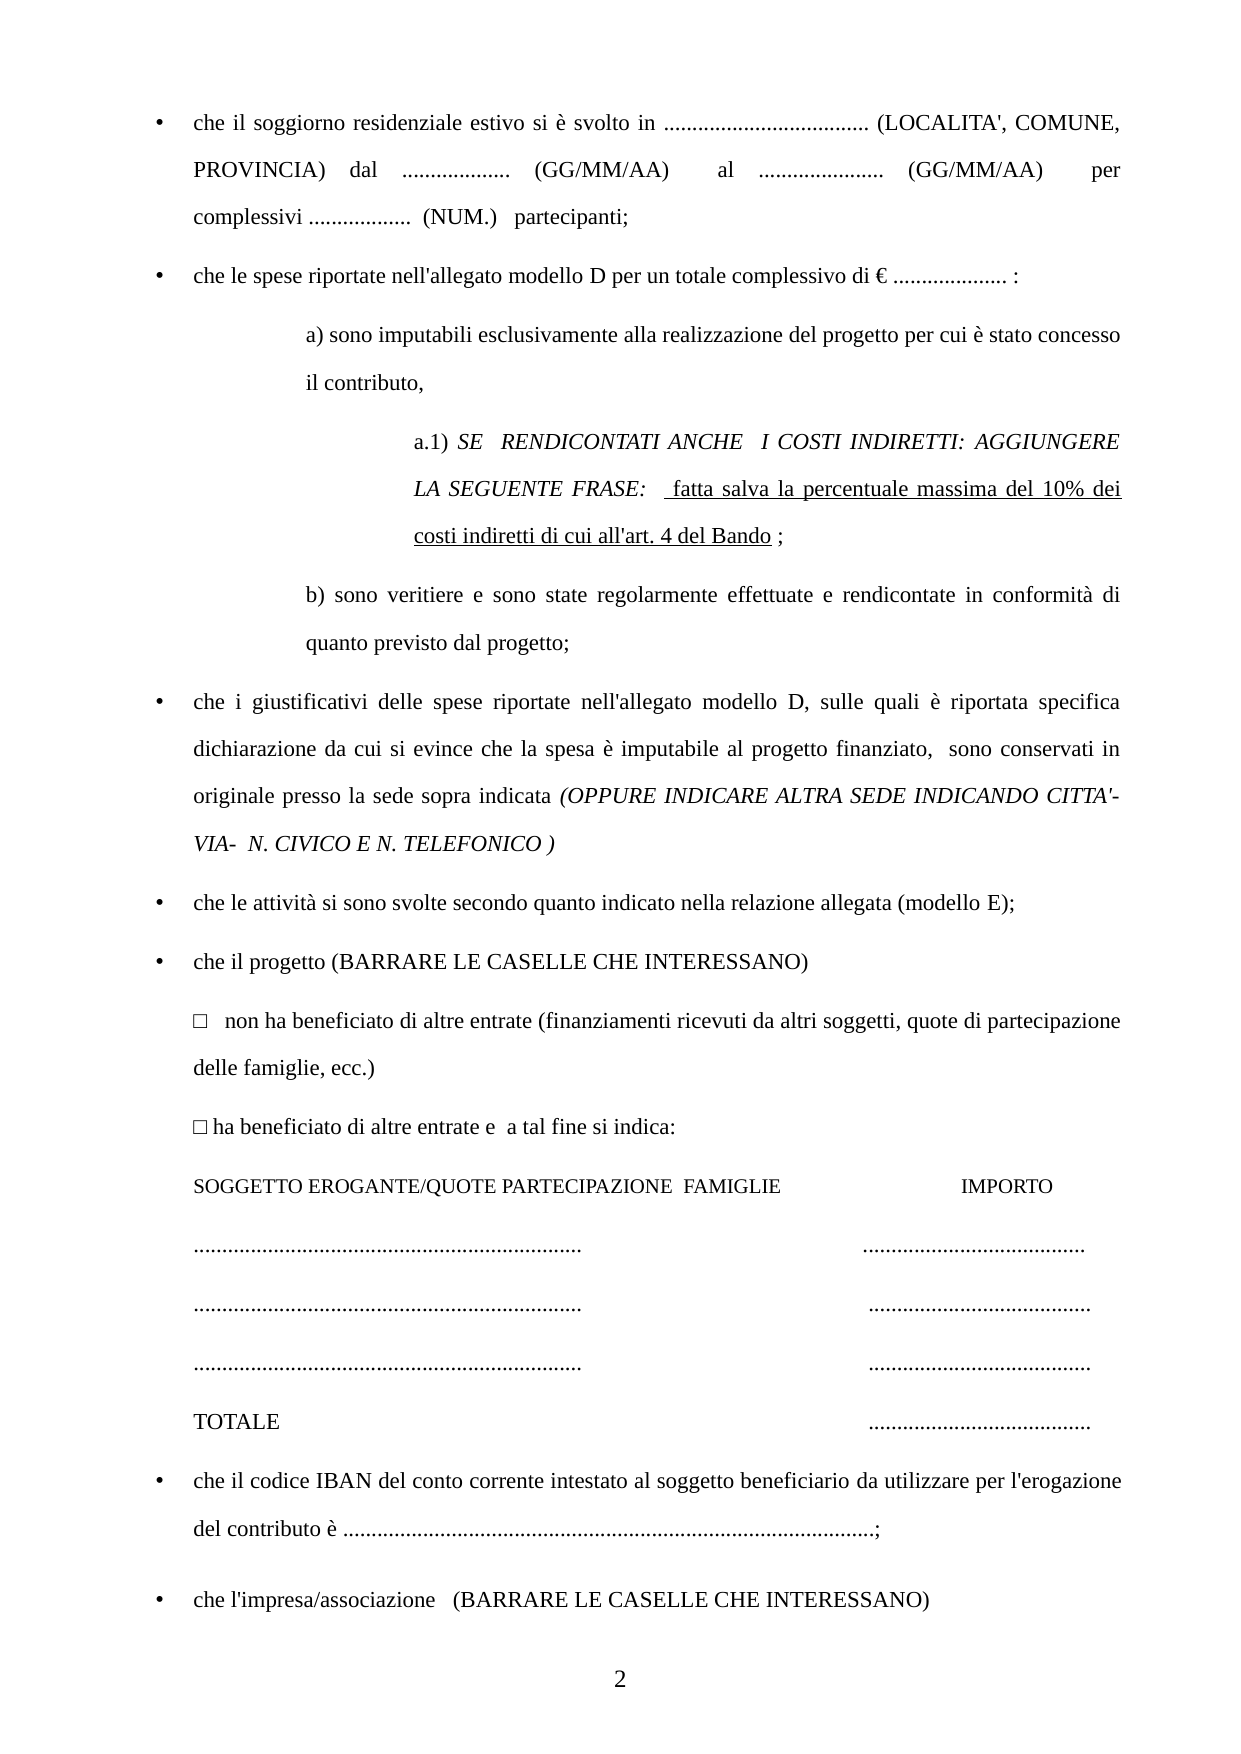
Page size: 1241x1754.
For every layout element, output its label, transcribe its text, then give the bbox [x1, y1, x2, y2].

list che l'impresa/associazione (BARRARE LE CASELLE CHE INTERESSANO) [156, 1586, 1122, 1612]
list a) sono imputabili esclusivamente alla realizzazione del progetto per cui è stato concesso il contributo, [268, 305, 1122, 399]
list .................................................................... ....................................... [156, 1274, 1122, 1321]
list .................................................................... ....................................... [156, 1215, 1122, 1262]
list SOGGETTO EROGANTE/QUOTE PARTECIPAZIONE FAMIGLIE IMPORTO [156, 1156, 1122, 1203]
list che le spese riportate nell'allegato modello D per un totale complessivo di € .................... : [156, 246, 1122, 293]
list TOTALE ....................................... [156, 1392, 1122, 1439]
list che il soggiorno residenziale estivo si è svolto in .................................... (LOCALITA', COMUNE, PROVINCIA) dal ................... (GG/MM/AA) al ...................... (GG/MM/AA) per complessivi .................. (NUM.) partecipanti; [156, 92, 1122, 234]
list che i giustificativi delle spese riportate nell'allegato modello D, sulle quali è riportata specifica dichiarazione da cui si evince che la spesa è imputabile al progetto finanziato, sono conservati in originale presso la sede sopra indicata (OPPURE INDICARE ALTRA SEDE INDICANDO CITTA'- VIA- N. CIVICO E N. TELEFONICO ) [156, 671, 1122, 860]
text a.1) SE RENDICONTATI ANCHE I COSTI INDIRETTI: AGGIUNGERE LA SEGUENTE FRASE: fatta salva la percentuale massima del 10% dei costi indiretti di cui all'art. 4 del Bando ; [413, 411, 1122, 553]
list che le attività si sono svolte secondo quanto indicato nella relazione allegata (modello E); [156, 872, 1122, 919]
list .................................................................... ....................................... [156, 1333, 1122, 1380]
list che il codice IBAN del conto corrente intestato al soggetto beneficiario da utilizzare per l'erogazione del contributo è .............................................................................................; [156, 1451, 1122, 1546]
list □ non ha beneficiato di altre entrate (finanziamenti ricevuti da altri soggetti, quote di partecipazione delle famiglie, ecc.) [156, 990, 1122, 1085]
list b) sono veritiere e sono state regolarmente effettuate e rendicontate in conformità di quanto previsto dal progetto; [268, 565, 1122, 659]
list che il progetto (BARRARE LE CASELLE CHE INTERESSANO) [156, 931, 1122, 978]
list □ ha beneficiato di altre entrate e a tal fine si indica: [156, 1097, 1122, 1144]
